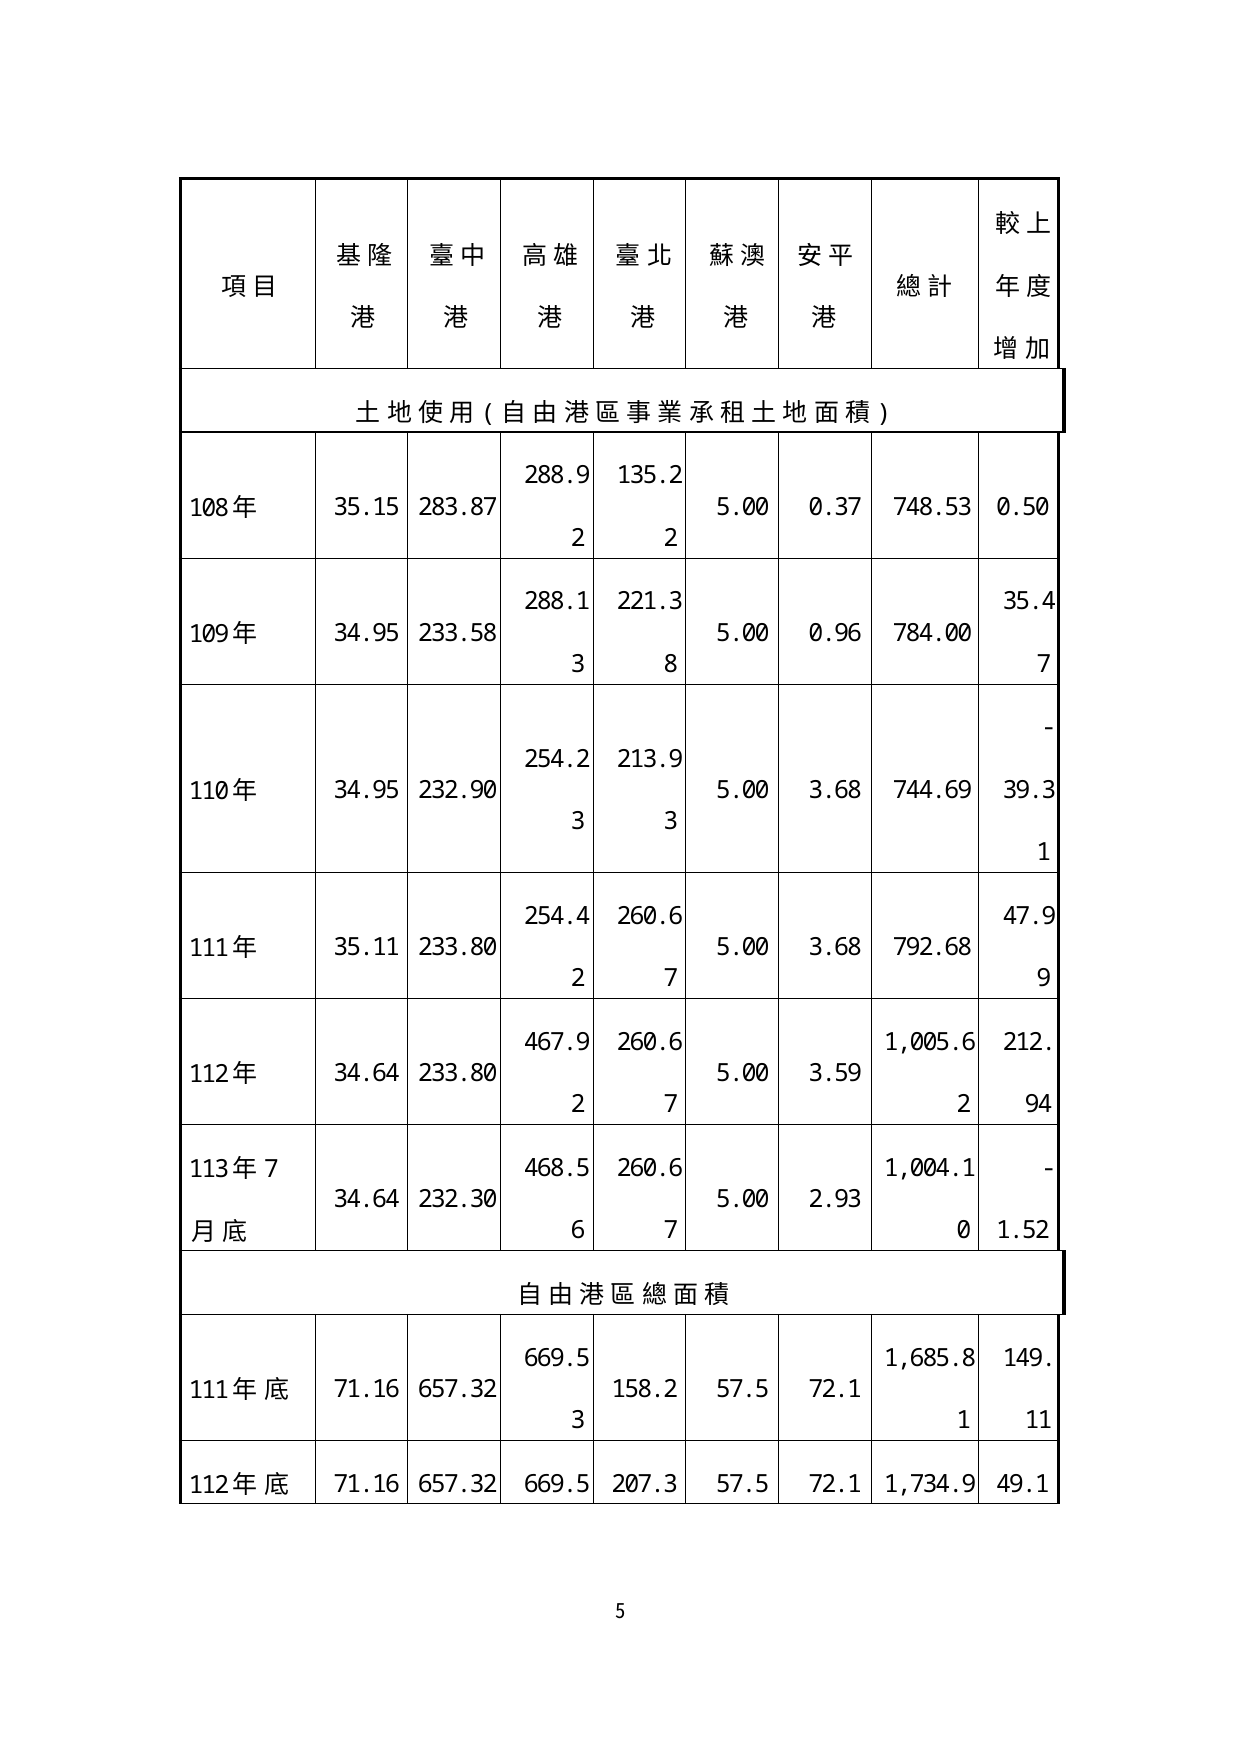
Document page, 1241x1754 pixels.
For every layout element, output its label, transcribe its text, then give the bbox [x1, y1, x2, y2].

table_cell 71.16 [316, 1441, 407, 1503]
table_header 高雄港 [501, 180, 593, 368]
table_cell 657.32 [408, 1441, 500, 1503]
table_cell 149.11 [979, 1315, 1057, 1440]
table_cell 467.92 [501, 999, 593, 1124]
table_cell 109年 [182, 559, 315, 683]
table_cell 72.1 [779, 1441, 871, 1503]
table_cell [1060, 1440, 1064, 1503]
table_cell 5.00 [686, 433, 778, 557]
table_cell 5.00 [686, 685, 778, 872]
table_header 臺北港 [594, 180, 685, 368]
table_cell 0.96 [779, 559, 871, 683]
table_cell 233.80 [408, 873, 500, 998]
table_cell 288.13 [501, 559, 593, 683]
table_cell 232.90 [408, 685, 500, 872]
table_cell 1,734.9 [872, 1441, 978, 1503]
table_cell 260.67 [594, 999, 685, 1124]
table_cell 35.47 [979, 559, 1057, 683]
table_cell 112年 [182, 999, 315, 1124]
table_cell [1060, 998, 1064, 1124]
table_cell [1060, 872, 1064, 998]
table_cell 57.5 [686, 1441, 778, 1503]
table_cell 221.38 [594, 559, 685, 683]
table_cell 111年底 [182, 1315, 315, 1440]
table_cell 110年 [182, 685, 315, 872]
table_cell 792.68 [872, 873, 978, 998]
table_cell 0.37 [779, 433, 871, 557]
table_cell 260.67 [594, 1125, 685, 1250]
table_cell 1,005.62 [872, 999, 978, 1124]
table_cell 135.22 [594, 433, 685, 557]
table_cell [1060, 433, 1064, 557]
table_cell 232.30 [408, 1125, 500, 1250]
table_cell 35.11 [316, 873, 407, 998]
table_header 基隆港 [316, 180, 407, 368]
table_cell 669.5 [501, 1441, 593, 1503]
table_cell 784.00 [872, 559, 978, 683]
table_cell 260.67 [594, 873, 685, 998]
table_cell [1060, 684, 1064, 872]
table_cell 72.1 [779, 1315, 871, 1440]
table_cell 111年 [182, 873, 315, 998]
table_cell 57.5 [686, 1315, 778, 1440]
table_cell 3.68 [779, 873, 871, 998]
table_header 臺中港 [408, 180, 500, 368]
table_cell 748.53 [872, 433, 978, 557]
table_cell 283.87 [408, 433, 500, 557]
table_header 蘇澳港 [686, 180, 778, 368]
table_cell -39.31 [979, 685, 1057, 872]
table_cell 5.00 [686, 1125, 778, 1250]
table_cell 1,685.81 [872, 1315, 978, 1440]
table_cell [1060, 1315, 1064, 1440]
table_cell 113年7月底 [182, 1125, 315, 1250]
table_cell 5.00 [686, 999, 778, 1124]
table_cell 288.92 [501, 433, 593, 557]
table_cell 233.80 [408, 999, 500, 1124]
table_cell 34.64 [316, 999, 407, 1124]
table_cell 1,004.10 [872, 1125, 978, 1250]
table_cell 108年 [182, 433, 315, 557]
table_cell 213.93 [594, 685, 685, 872]
table_cell 34.64 [316, 1125, 407, 1250]
table_cell 468.56 [501, 1125, 593, 1250]
table_cell 233.58 [408, 559, 500, 683]
table_cell [1060, 558, 1064, 683]
table_header 較上年度增加 [979, 180, 1057, 368]
table_cell 71.16 [316, 1315, 407, 1440]
table_cell 254.23 [501, 685, 593, 872]
table_cell 2.93 [779, 1125, 871, 1250]
table_cell 5.00 [686, 559, 778, 683]
table_cell 35.15 [316, 433, 407, 557]
table_cell 744.69 [872, 685, 978, 872]
table_header 項目 [182, 180, 315, 368]
table_cell 34.95 [316, 559, 407, 683]
table_cell 158.2 [594, 1315, 685, 1440]
table_cell 3.59 [779, 999, 871, 1124]
table_cell 47.99 [979, 873, 1057, 998]
table_cell 5.00 [686, 873, 778, 998]
table_cell -1.52 [979, 1125, 1057, 1250]
table_cell 207.3 [594, 1441, 685, 1503]
table_cell 112年底 [182, 1441, 315, 1503]
table_cell 212.94 [979, 999, 1057, 1124]
table_cell 土地使用(自由港區事業承租土地面積) [182, 369, 1062, 431]
table_cell 657.32 [408, 1315, 500, 1440]
table_header 總計 [872, 180, 978, 368]
table_cell 49.1 [979, 1441, 1057, 1503]
table_cell 3.68 [779, 685, 871, 872]
table_cell [1060, 1124, 1064, 1250]
table_cell 254.42 [501, 873, 593, 998]
table_cell 669.53 [501, 1315, 593, 1440]
table_header 安平港 [779, 180, 871, 368]
table_cell 34.95 [316, 685, 407, 872]
table_cell 自由港區總面積 [182, 1251, 1062, 1314]
table_header [1060, 177, 1064, 368]
table_cell 0.50 [979, 433, 1057, 557]
